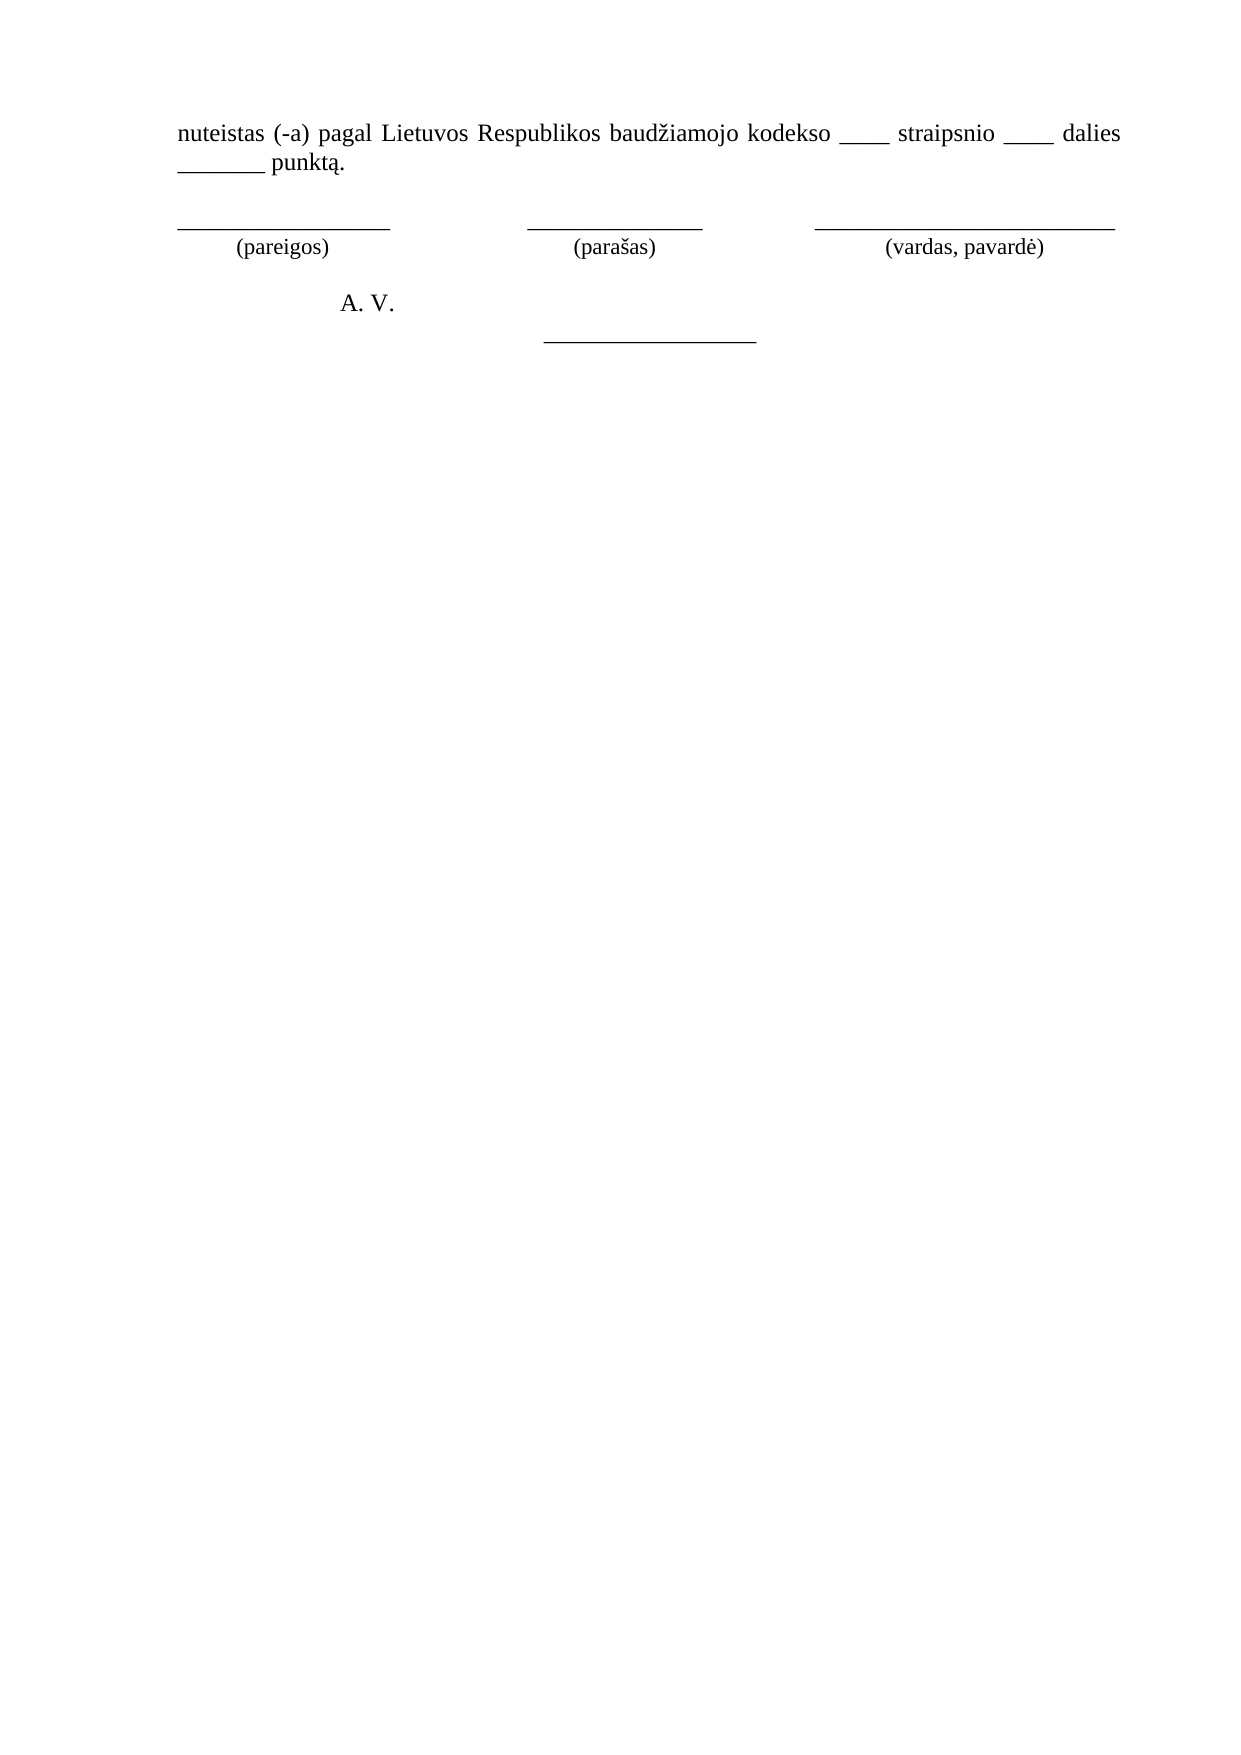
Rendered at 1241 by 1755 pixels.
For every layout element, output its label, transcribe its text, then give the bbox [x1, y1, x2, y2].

text (pareigos) (parašas) (vardas, pavardė) [177, 233, 1122, 259]
text _________________ [177, 317, 1122, 346]
text A. V. [177, 288, 1122, 317]
text nuteistas (-a) pagal Lietuvos Respublikos baudžiamojo kodekso ____ straipsnio ____ dalies _______ punktą. [177, 118, 1122, 176]
text _________________ ______________ ________________________ [177, 204, 1122, 233]
